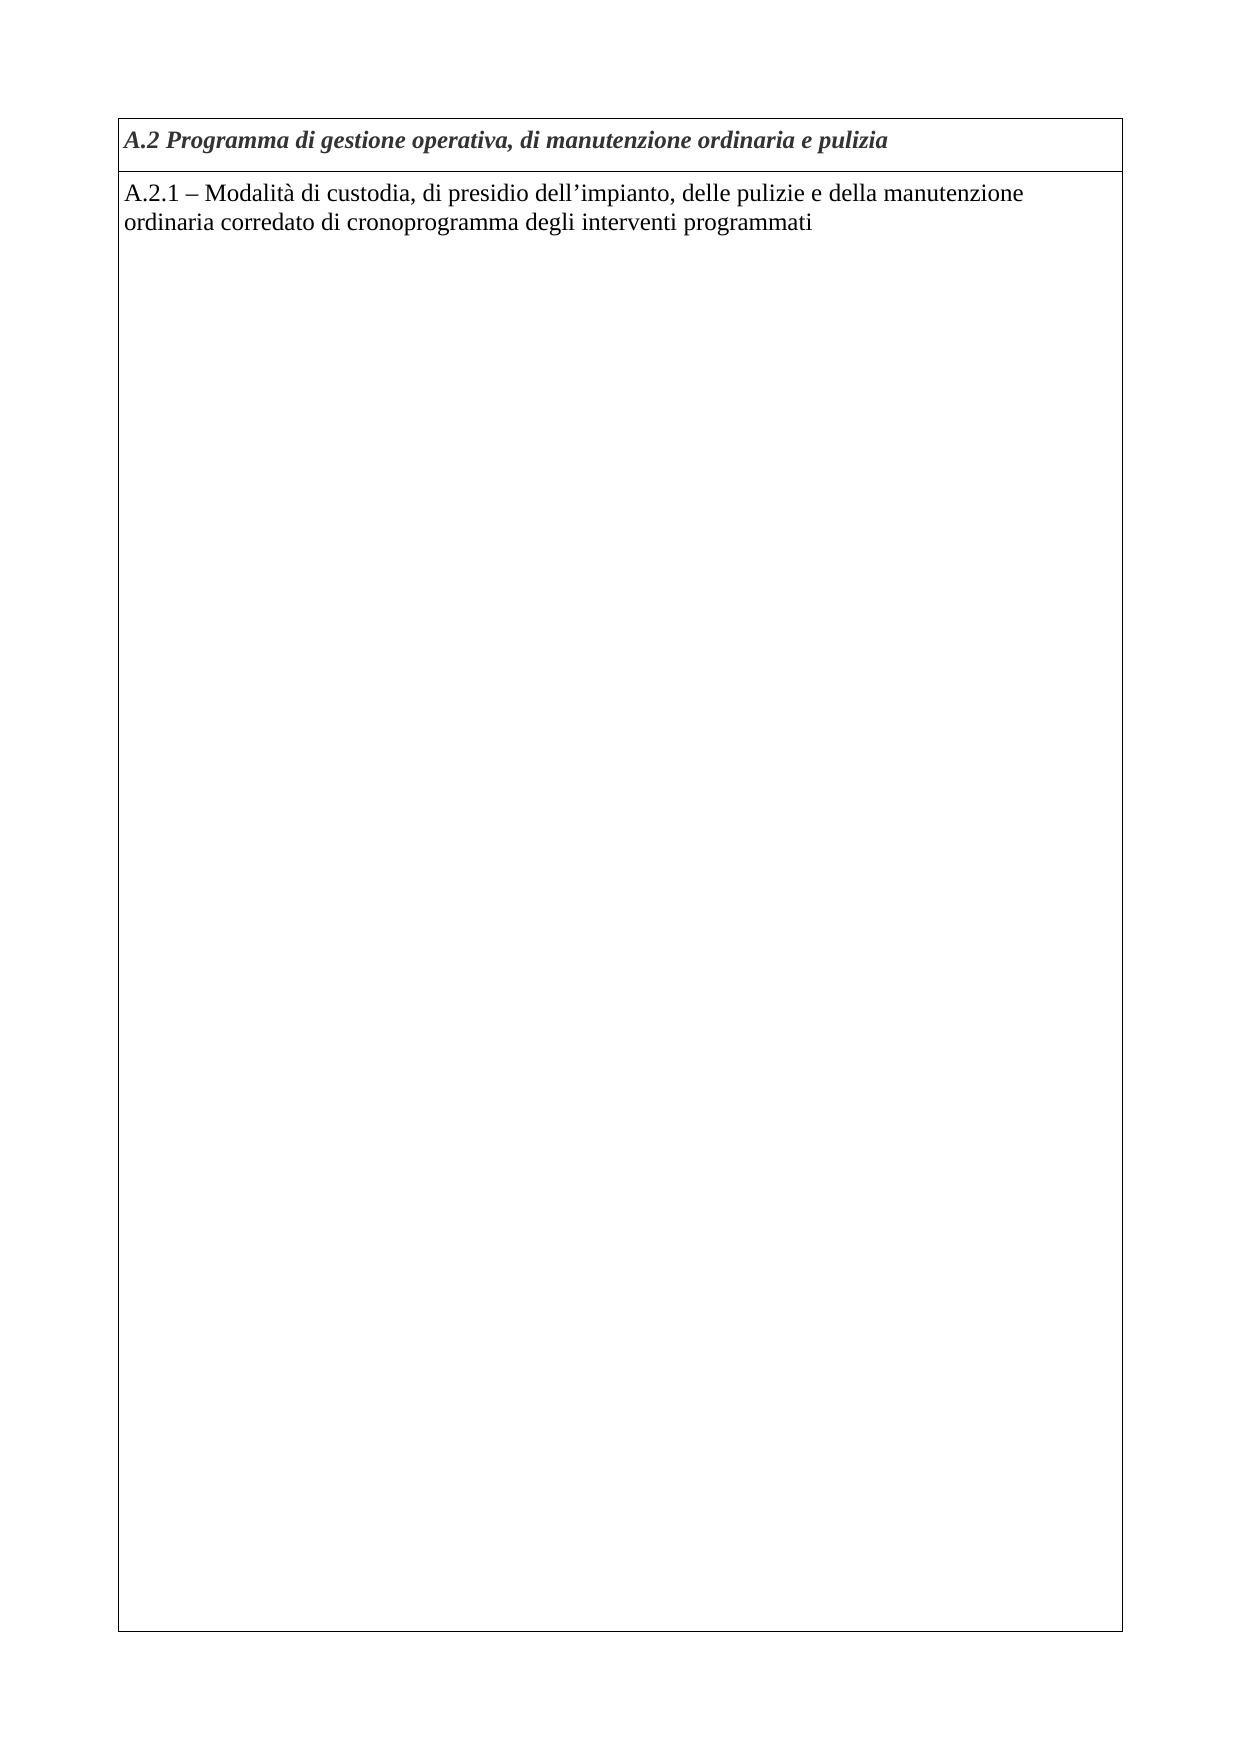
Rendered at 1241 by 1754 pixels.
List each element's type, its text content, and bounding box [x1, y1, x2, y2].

table_cell A.2 Programma di gestione operativa, di manutenzione ordinaria e pulizia [119, 119, 1122, 171]
table_cell A.2.1 – Modalità di custodia, di presidio dell’impianto, delle pulizie e della manutenzione ordinaria corredato di cronoprogramma degli interventi programmati [119, 172, 1122, 1631]
